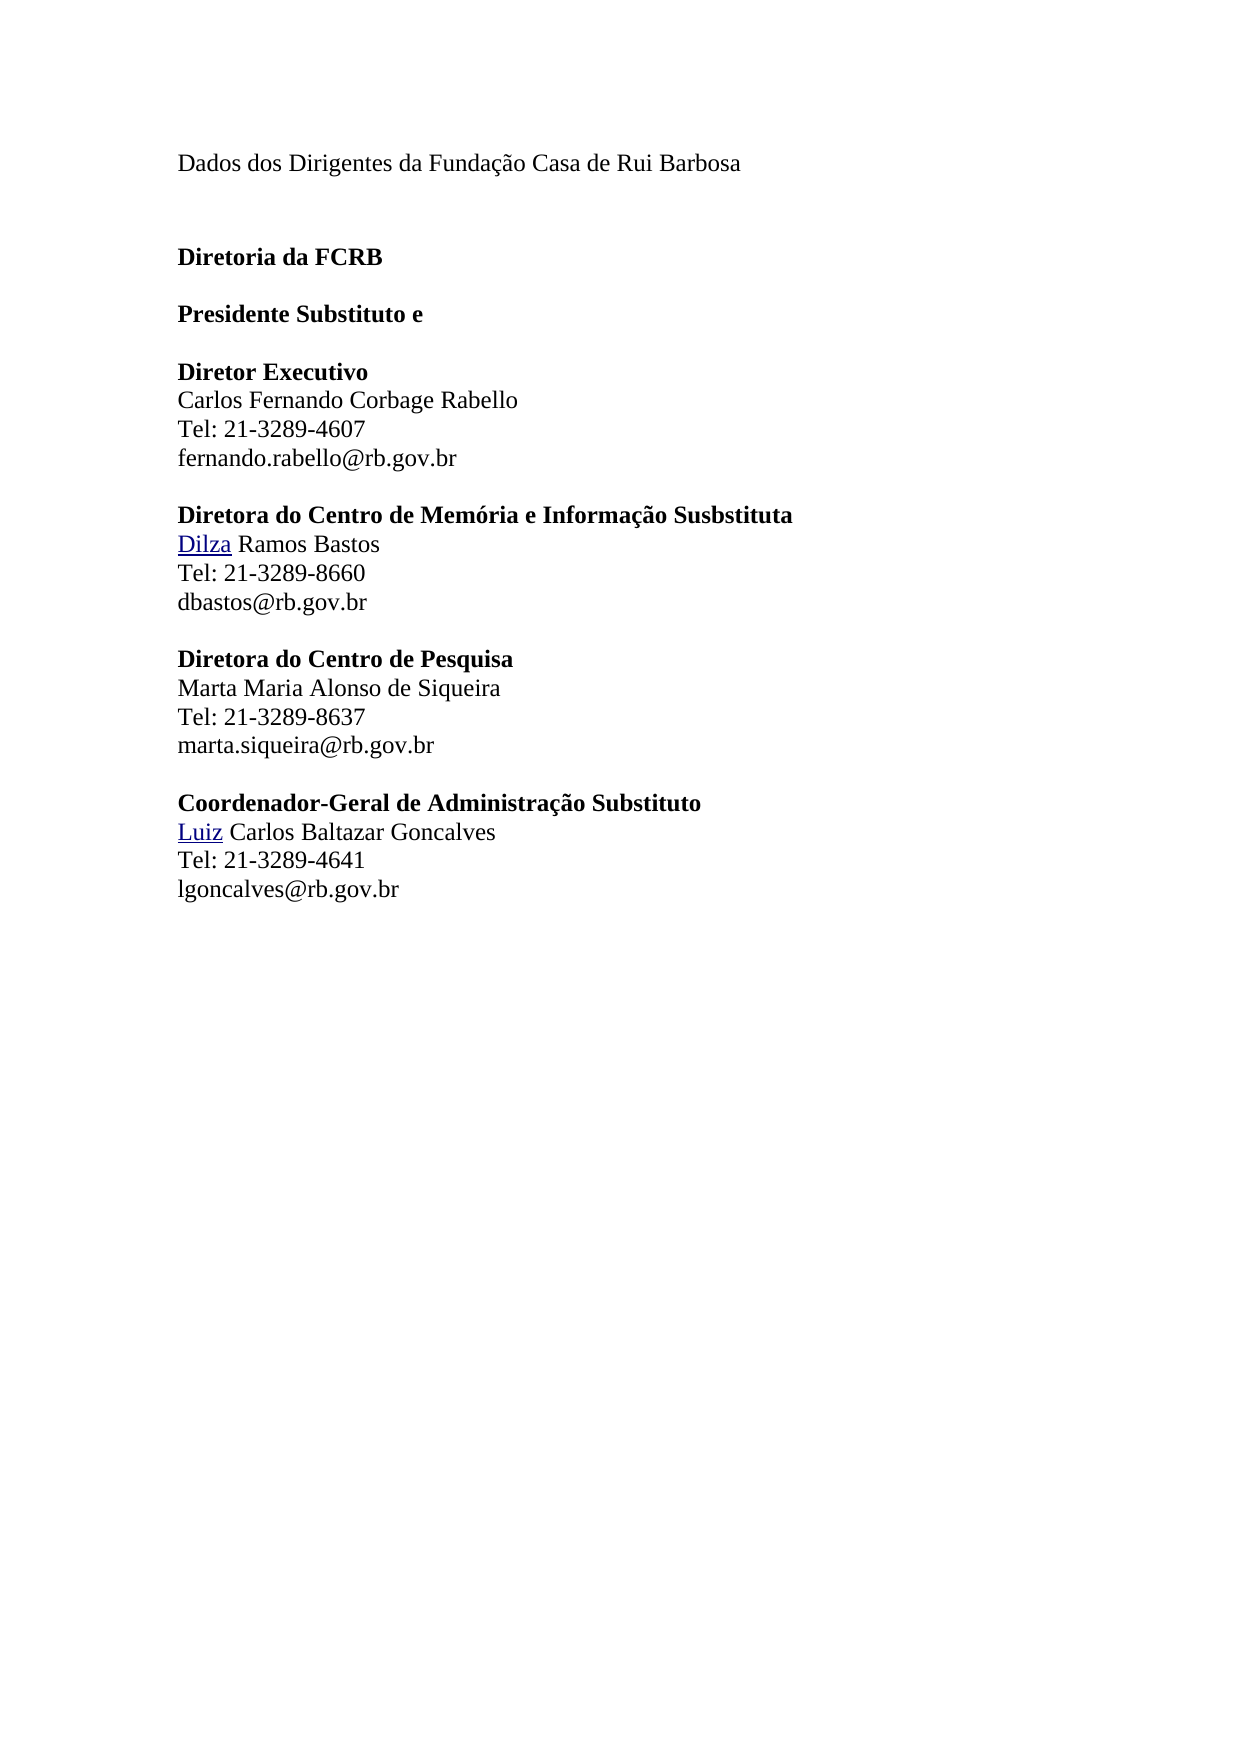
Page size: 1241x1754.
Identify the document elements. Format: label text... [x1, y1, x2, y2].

text Diretoria da FCRB Presidente Substituto e [177, 242, 1063, 357]
text Diretor Executivo Carlos Fernando Corbage Rabello Tel: 21-3289-4607 fernando.rabello@rb.gov.br [177, 357, 1063, 472]
text Diretora do Centro de Memória e Informação Susbstituta Dilza Ramos Bastos Tel: 21-3289-8660 dbastos@rb.gov.br Diretora do Centro de Pesquisa Marta Maria Alonso de Siqueira Tel: 21-3289-8637 marta.siqueira@rb.gov.br Coordenador-Geral de Administração Substituto Luiz Carlos Baltazar Goncalves Tel: 21-3289-4641 lgoncalves@rb.gov.br [177, 501, 1063, 932]
text Dados dos Dirigentes da Fundação Casa de Rui Barbosa [177, 148, 1063, 176]
